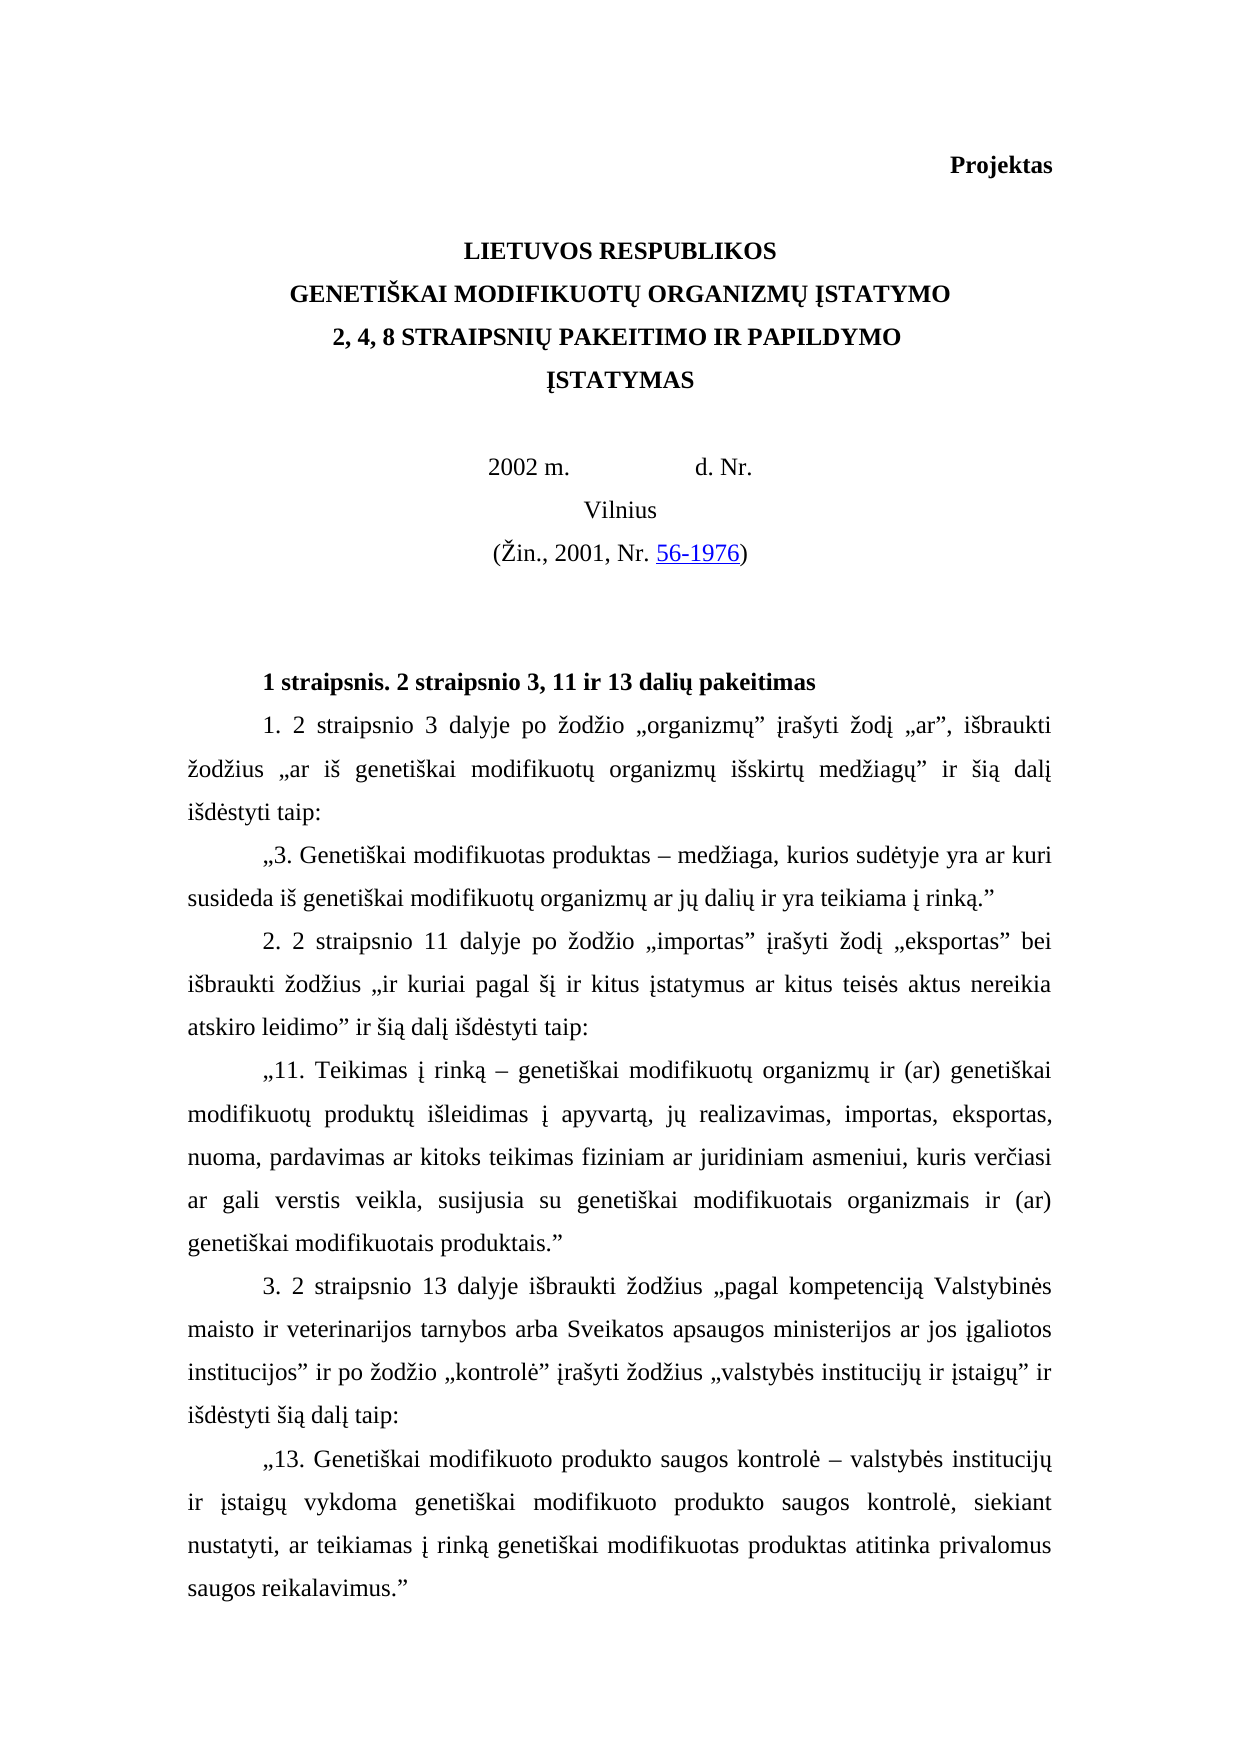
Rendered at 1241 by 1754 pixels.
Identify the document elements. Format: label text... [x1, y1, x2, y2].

text GENETIŠKAI MODIFIKUOTŲ ORGANIZMŲ ĮSTATYMO [187, 279, 1053, 308]
text „3. Genetiškai modifikuotas produktas – medžiaga, kurios sudėtyje yra ar kuri susideda iš genetiškai modifikuotų organizmų ar jų dalių ir yra teikiama į rinką.” [187, 840, 1053, 912]
text (Žin., 2001, Nr. 56-1976) [187, 538, 1053, 567]
text ĮSTATYMAS [187, 366, 1053, 394]
text „13. Genetiškai modifikuoto produkto saugos kontrolė – valstybės institucijų ir įstaigų vykdoma genetiškai modifikuoto produkto saugos kontrolė, siekiant nustatyti, ar teikiamas į rinką genetiškai modifikuotas produktas atitinka privalomus saugos reikalavimus.” [187, 1444, 1053, 1602]
text „11. Teikimas į rinką – genetiškai modifikuotų organizmų ir (ar) genetiškai modifikuotų produktų išleidimas į apyvartą, jų realizavimas, importas, eksportas, nuoma, pardavimas ar kitoks teikimas fiziniam ar juridiniam asmeniui, kuris verčiasi ar gali verstis veikla, susijusia su genetiškai modifikuotais organizmais ir (ar) genetiškai modifikuotais produktais.” [187, 1056, 1053, 1257]
text LIETUVOS RESPUBLIKOS [187, 236, 1053, 265]
text Vilnius [187, 495, 1053, 524]
text Projektas [187, 150, 1053, 179]
text 2, 4, 8 STRAIPSNIŲ PAKEITIMO IR PAPILDYMO [187, 322, 1053, 351]
text 1. 2 straipsnio 3 dalyje po žodžio „organizmų” įrašyti žodį „ar”, išbraukti žodžius „ar iš genetiškai modifikuotų organizmų išskirtų medžiagų” ir šią dalį išdėstyti taip: [187, 711, 1053, 826]
text 2002 m. d. Nr. [187, 452, 1053, 481]
text 3. 2 straipsnio 13 dalyje išbraukti žodžius „pagal kompetenciją Valstybinės maisto ir veterinarijos tarnybos arba Sveikatos apsaugos ministerijos ar jos įgaliotos institucijos” ir po žodžio „kontrolė” įrašyti žodžius „valstybės institucijų ir įstaigų” ir išdėstyti šią dalį taip: [187, 1271, 1053, 1429]
text 2. 2 straipsnio 11 dalyje po žodžio „importas” įrašyti žodį „eksportas” bei išbraukti žodžius „ir kuriai pagal šį ir kitus įstatymus ar kitus teisės aktus nereikia atskiro leidimo” ir šią dalį išdėstyti taip: [187, 926, 1053, 1041]
text 1 straipsnis. 2 straipsnio 3, 11 ir 13 dalių pakeitimas [187, 667, 1053, 696]
